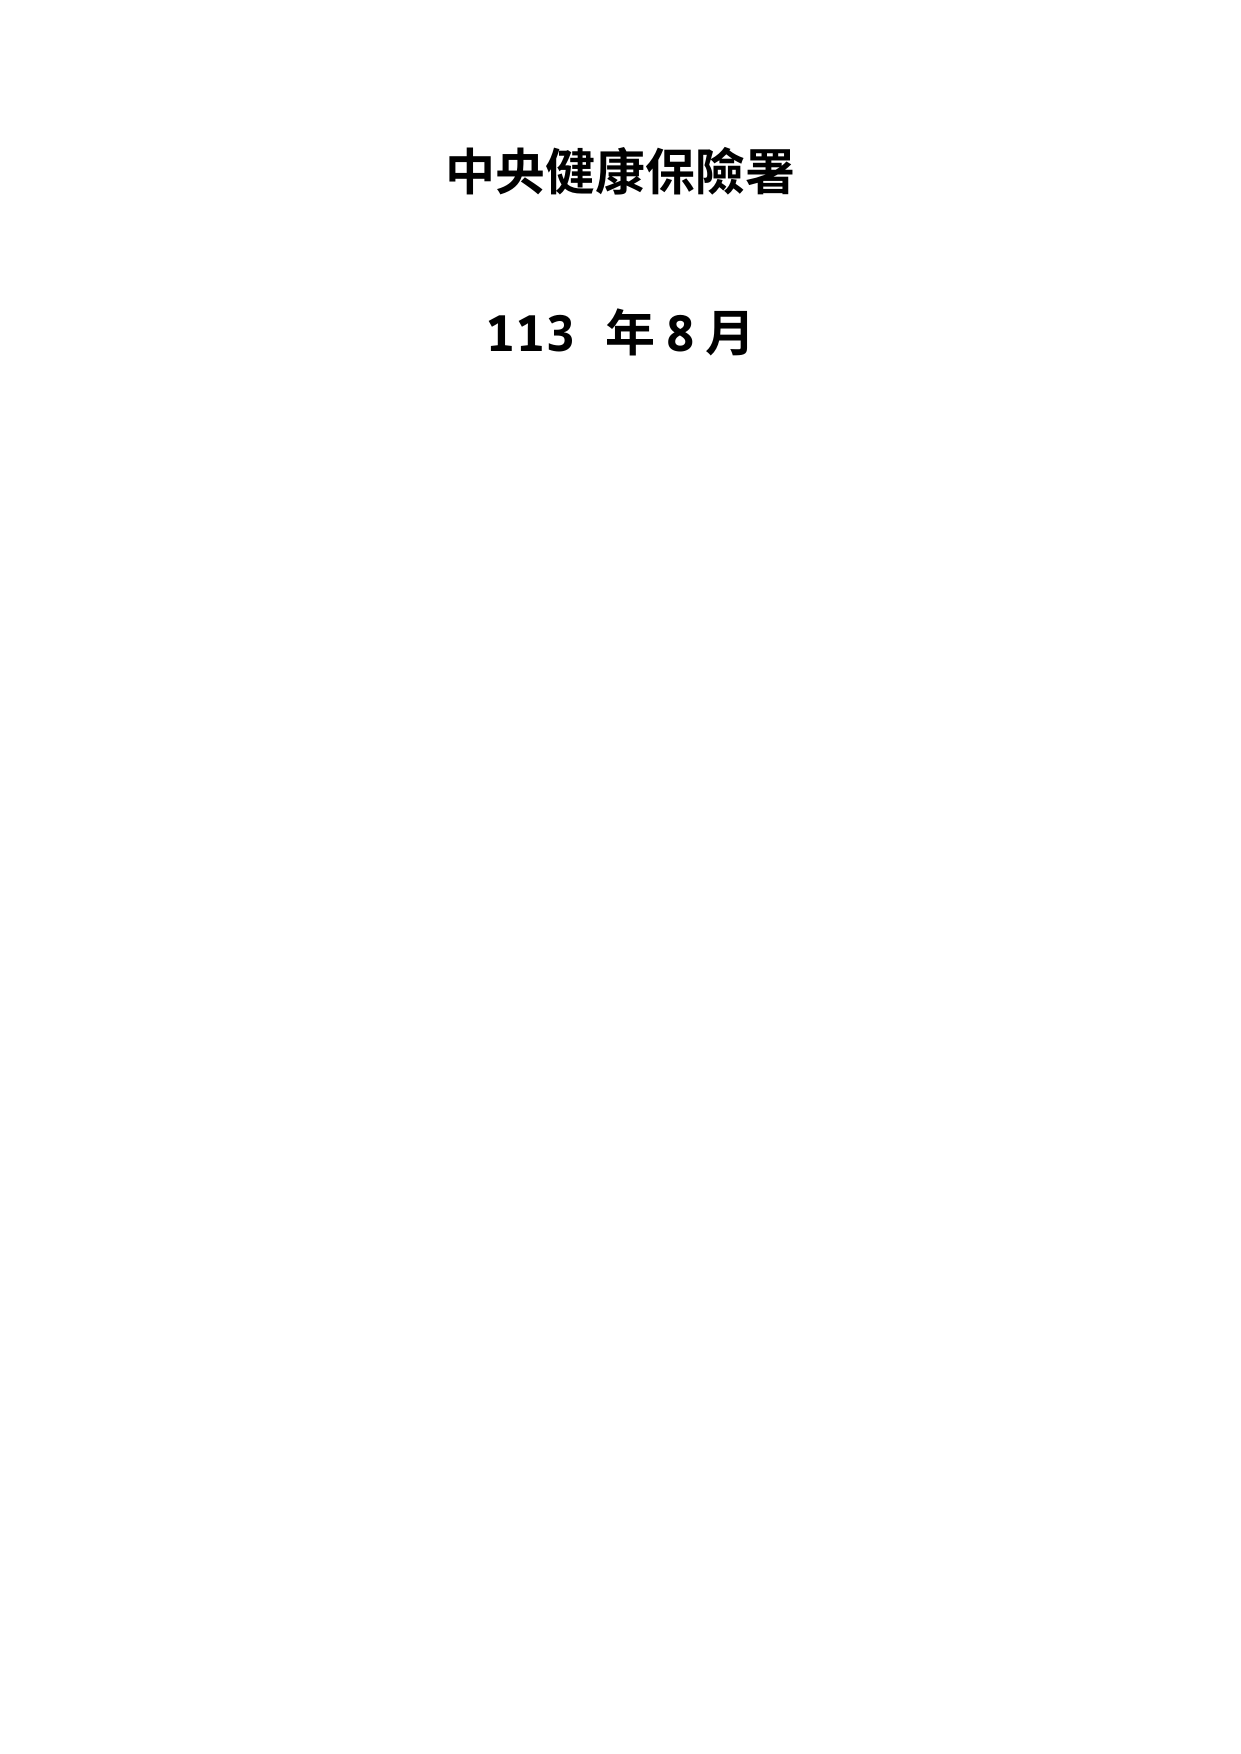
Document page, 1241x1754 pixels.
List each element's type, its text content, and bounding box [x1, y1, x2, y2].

text 中央健康保險署 [165, 96, 1075, 221]
text 113 年8月 [165, 257, 1075, 382]
